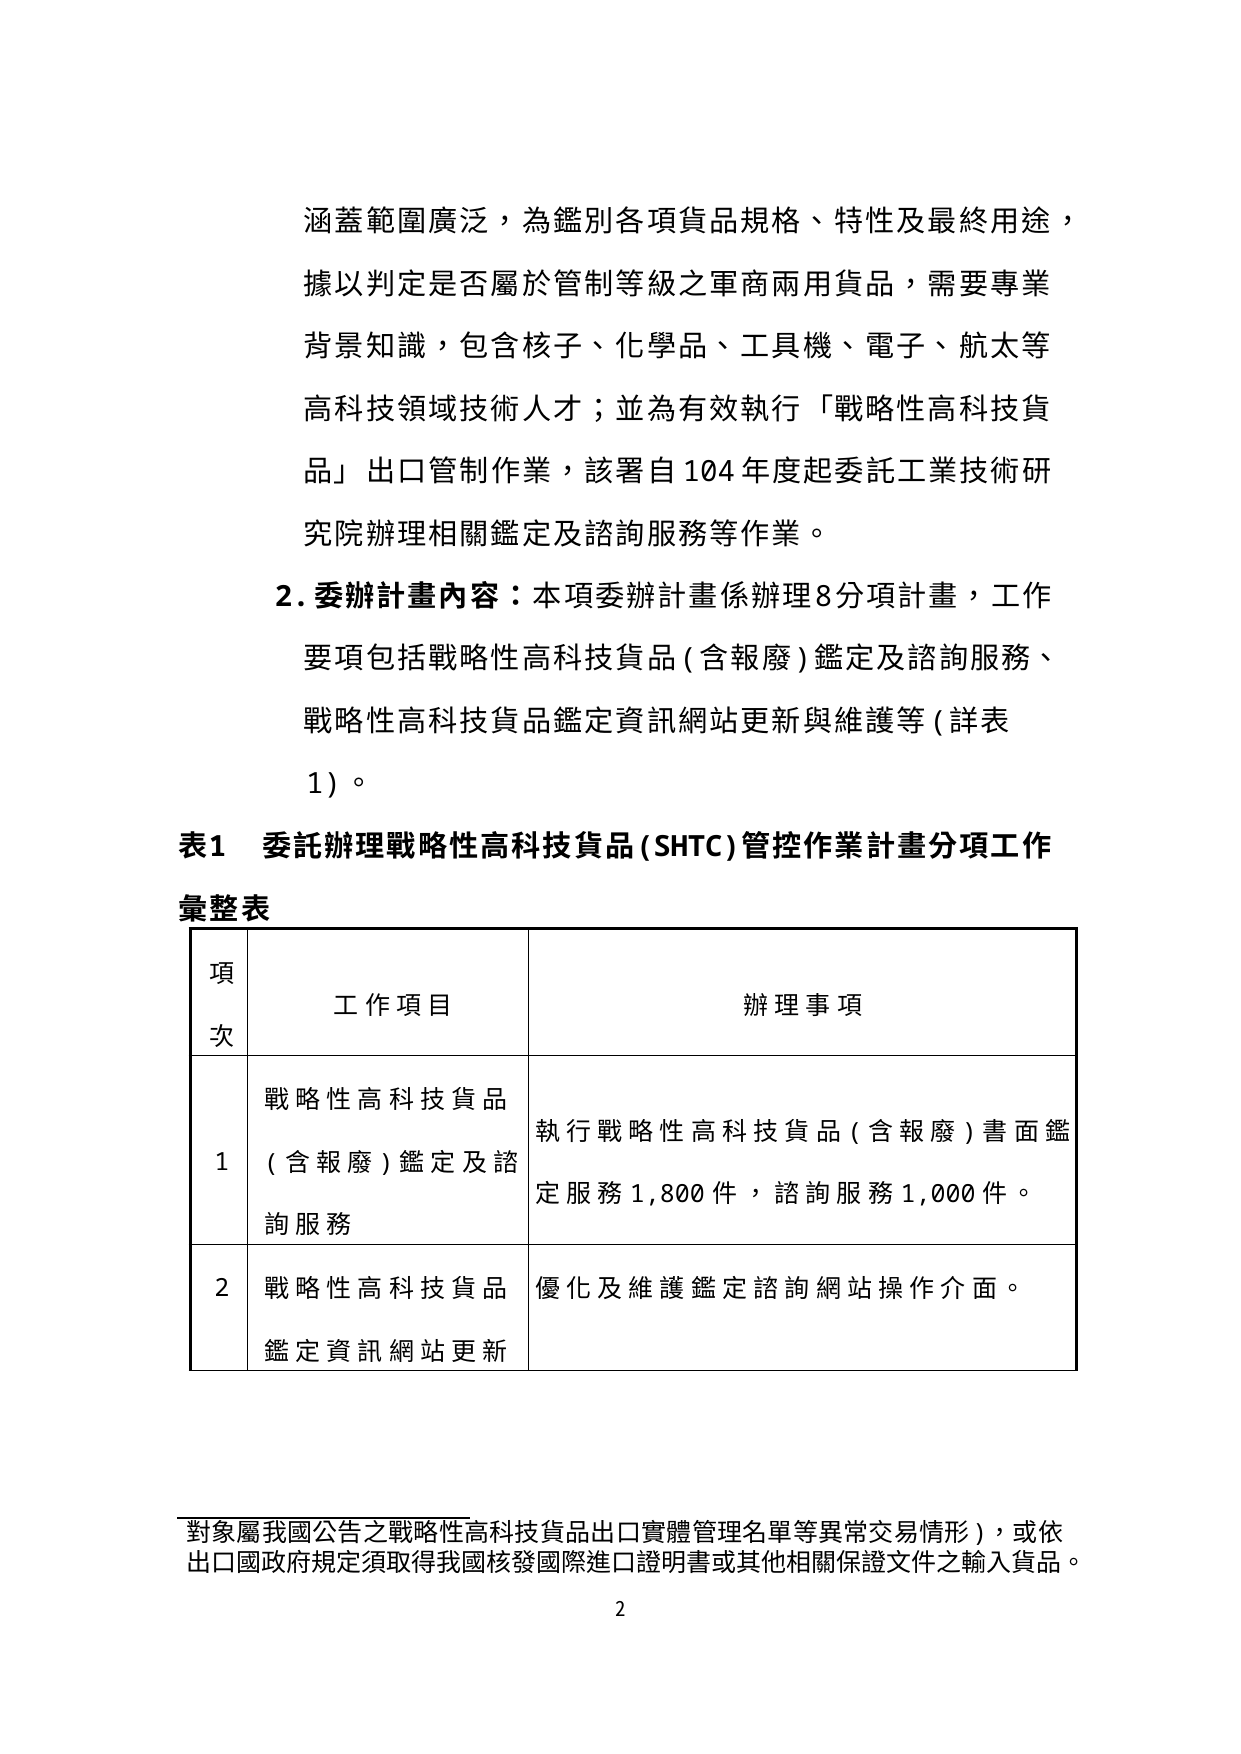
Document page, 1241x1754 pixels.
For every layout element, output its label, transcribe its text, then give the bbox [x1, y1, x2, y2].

text 1.計畫緣由：詢據國際貿易署資料，戰略性高科技貨品涵蓋範圍廣泛，為鑑別各項貨品規格、特性及最終用途，據以判定是否屬於管制等級之軍商兩用貨品，需要專業背景知識，包含核子、化學品、工具機、電子、航太等高科技領域技術人才；並為有效執行「戰略性高科技貨品」出口管制作業，該署自104年度起委託工業技術研究院辦理相關鑑定及諮詢服務等作業。 [266, 177, 1063, 552]
table_cell 執行戰略性高科技貨品(含報廢)書面鑑定服務1,800件，諮詢服務1,000件。 [529, 1056, 1075, 1244]
table_header 辦理事項 [529, 930, 1075, 1055]
table_cell 1 [192, 1056, 247, 1244]
table_header 項次 [192, 930, 247, 1055]
table_cell 戰略性高科技貨品鑑定資訊網站更新 [248, 1245, 528, 1370]
text 戰略性高科技貨品(Strategic High-Tech Commodities,SHTC)，係指戰略性高科技貨品輸出管制清單內貨品(包括：軍商兩用貨品及技術出口管制清單、一般軍用貨品清單、輸往北韓敏感貨品清單、輸往伊朗敏感貨品清單、輸往俄羅斯及白俄羅斯高科技貨品清單等)，或非屬前述清單內項目，惟最終用途或最終使用者有可能用於生產、發展核子、生化、飛彈等軍事武器用途者(包括：交易對象屬我國公告之戰略性高科技貨品出口實體管理名單等異常交易情形)，或依出口國政府規定須取得我國核發國際進口證明書或其他相關保證文件之輸入貨品。 [177, 1518, 1063, 1577]
text 2.委辦計畫內容：本項委辦計畫係辦理8分項計畫，工作要項包括戰略性高科技貨品(含報廢)鑑定及諮詢服務、戰略性高科技貨品鑑定資訊網站更新與維護等(詳表1)。 [266, 552, 1063, 802]
table_header 工作項目 [248, 930, 528, 1055]
text 表1 委託辦理戰略性高科技貨品(SHTC)管控作業計畫分項工作彙整表 [177, 802, 1063, 927]
table_cell 戰略性高科技貨品(含報廢)鑑定及諮詢服務 [248, 1056, 528, 1244]
table_cell 優化及維護鑑定諮詢網站操作介面。 [529, 1245, 1075, 1370]
table_cell 2 [192, 1245, 247, 1370]
